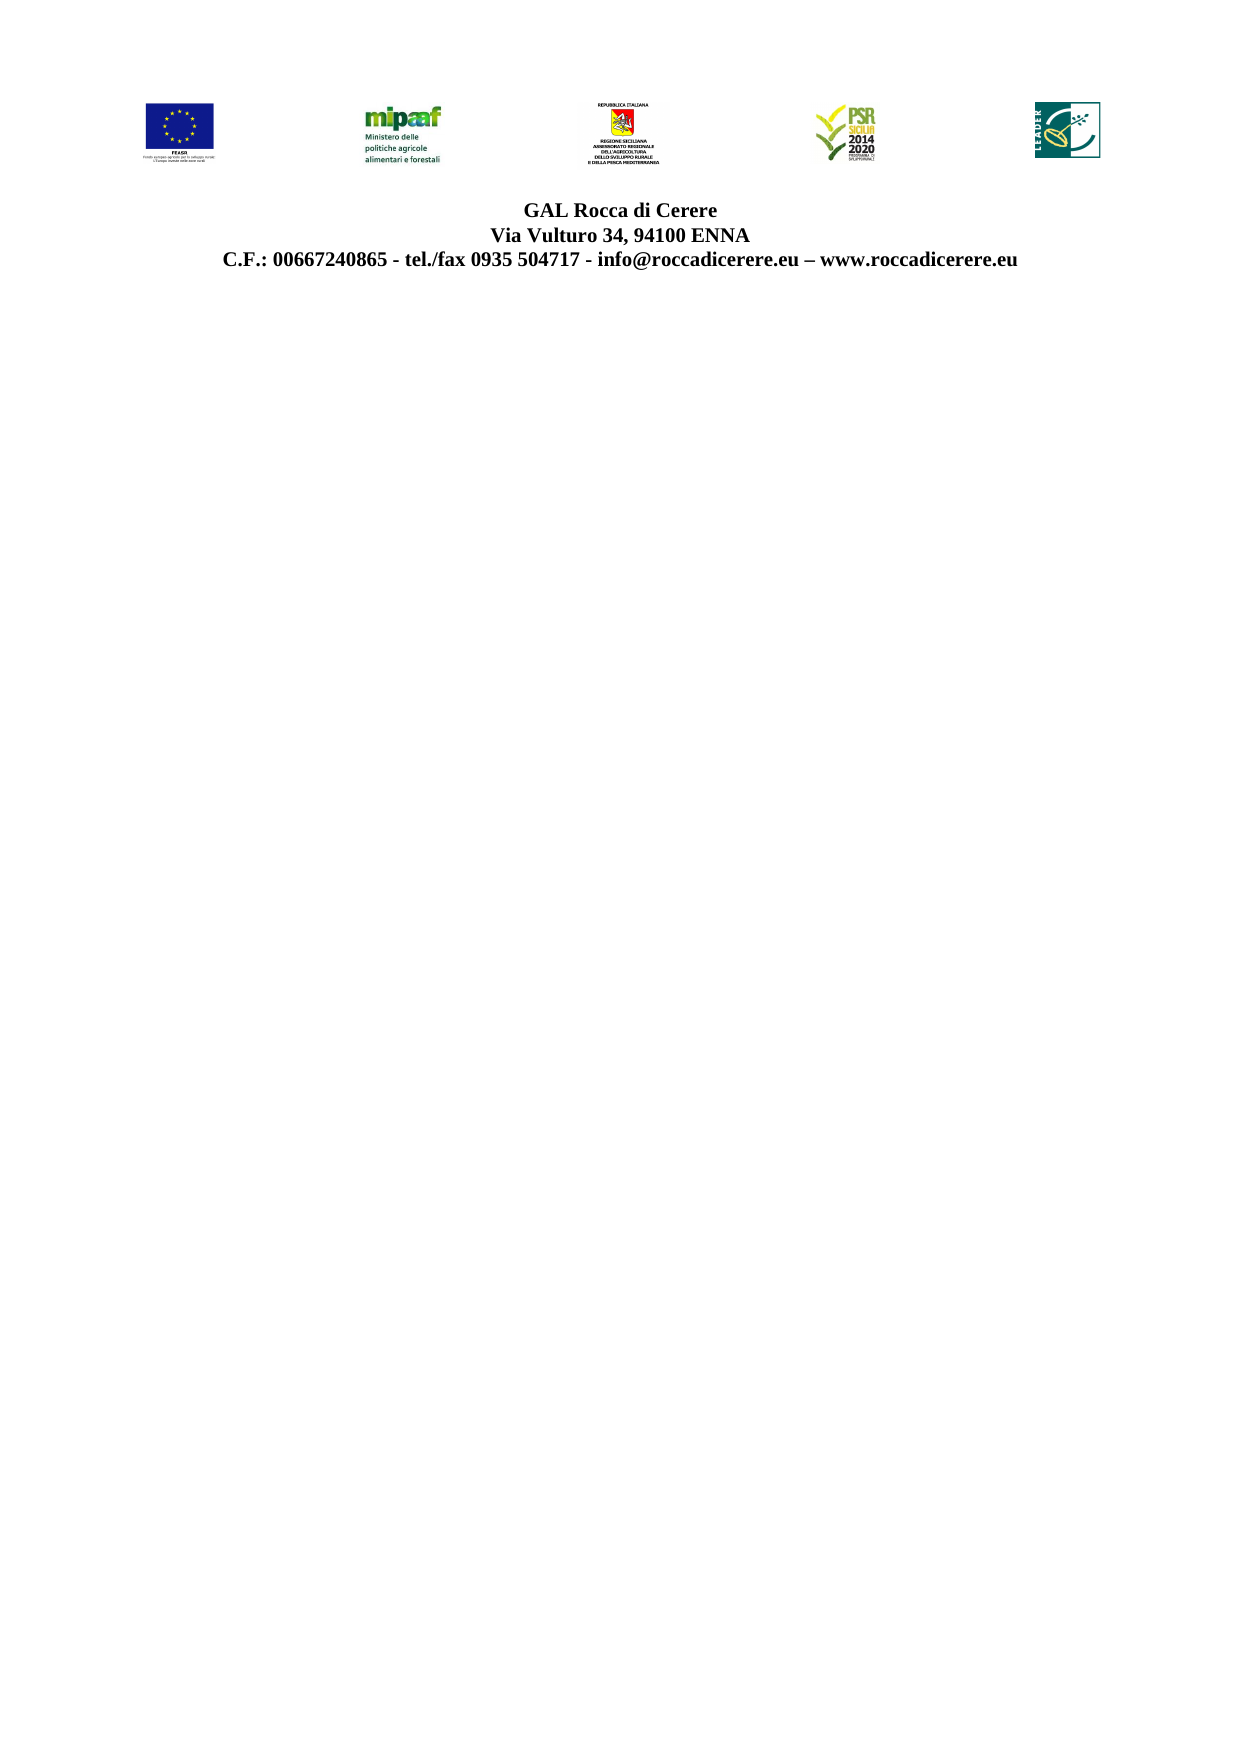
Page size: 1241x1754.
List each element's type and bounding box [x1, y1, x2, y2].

picture [577, 102, 670, 170]
picture [359, 102, 446, 167]
picture [1035, 102, 1101, 158]
picture [809, 102, 880, 164]
